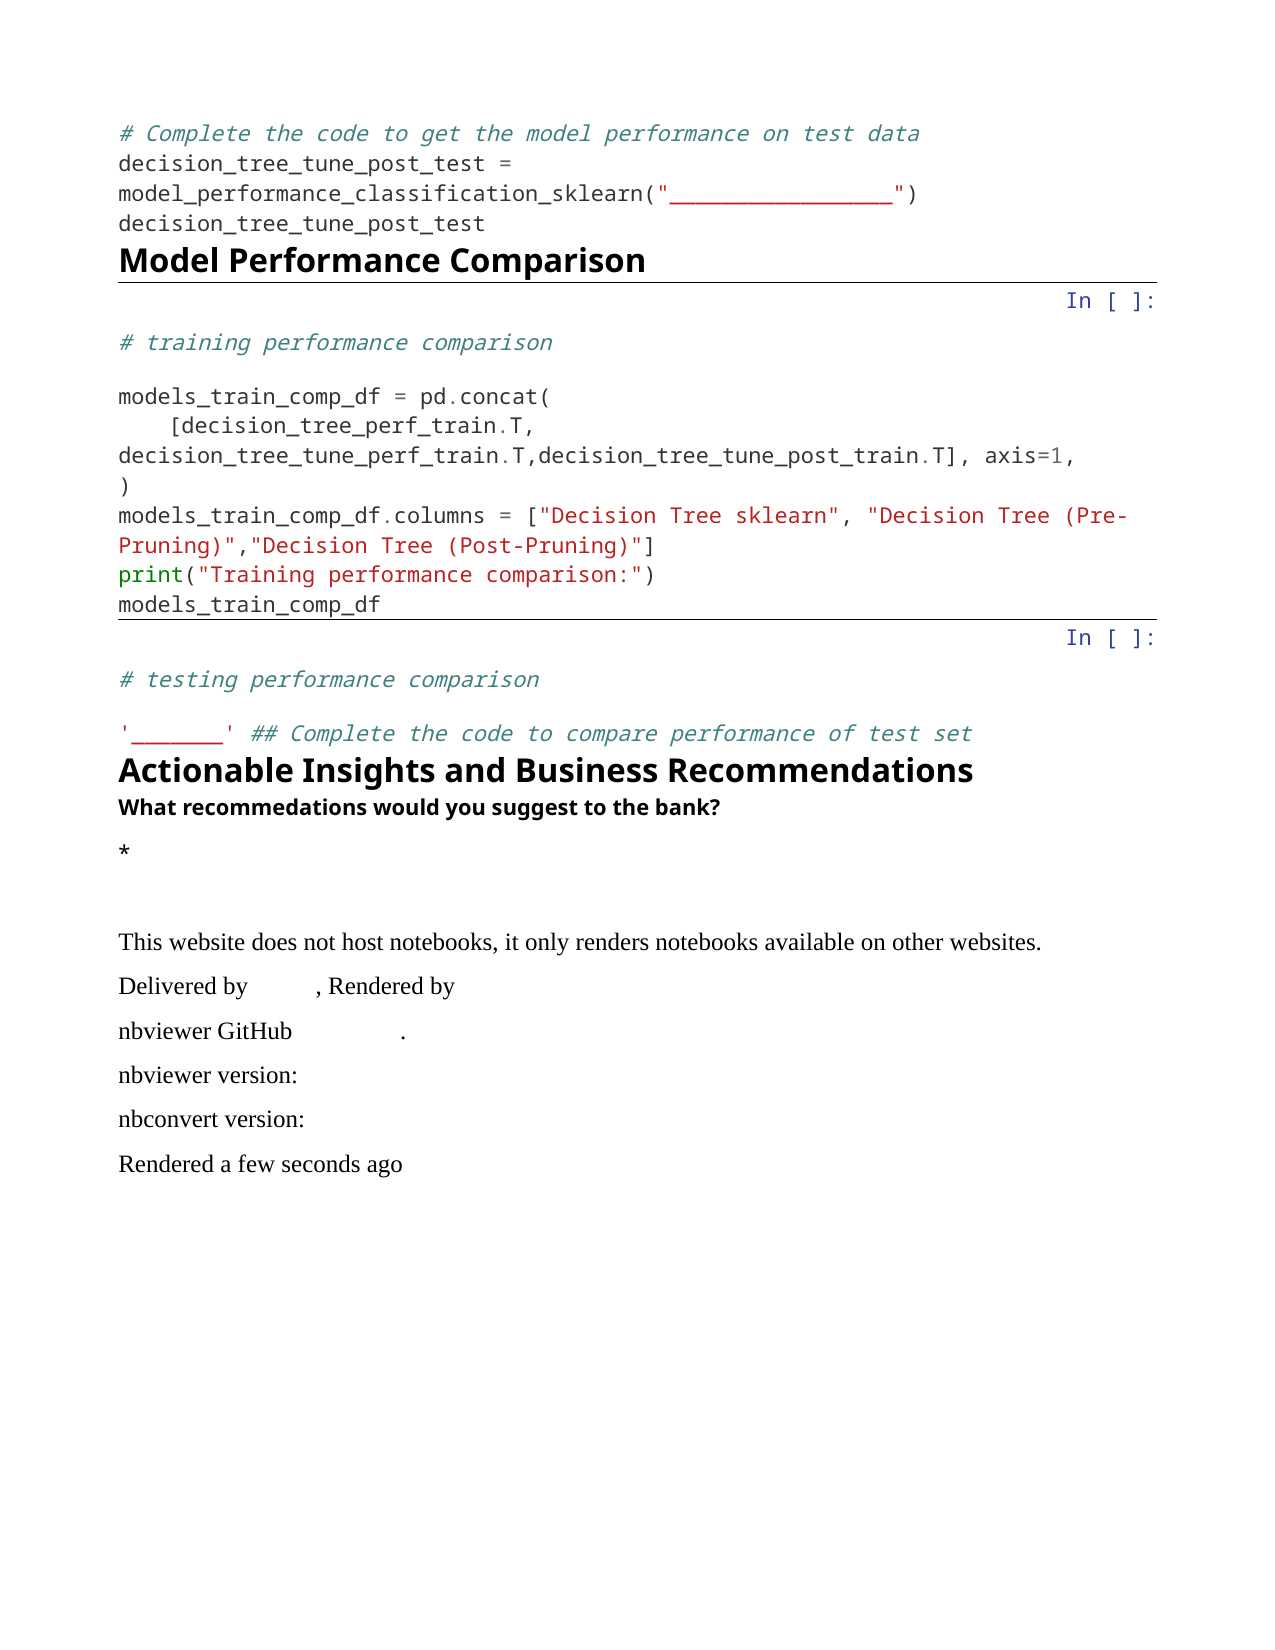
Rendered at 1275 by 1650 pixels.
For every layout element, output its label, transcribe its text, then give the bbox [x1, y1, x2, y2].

text decision_tree_tune_post_test [118, 207, 1157, 237]
text # Complete the code to get the model performance on test data [118, 118, 1157, 148]
text nbconvert version: 5.6.1 [118, 1104, 1157, 1133]
text [decision_tree_perf_train.T, decision_tree_tune_perf_train.T,decision_tree_tune_post_train.T], axis=1, [118, 411, 1157, 470]
text In [ ]: [118, 620, 1157, 652]
subtitle Actionable Insights and Business Recommendations [118, 748, 1157, 792]
text # testing performance comparison [118, 664, 1157, 694]
text print("Training performance comparison:") [118, 559, 1157, 589]
subtitle Model Performance Comparison [118, 237, 1157, 282]
text decision_tree_tune_post_test = model_performance_classification_sklearn("_________________") [118, 148, 1157, 207]
text What recommedations would you suggest to the bank? [118, 792, 1157, 822]
text '_______' ## Complete the code to compare performance of test set [118, 718, 1157, 748]
text * [118, 838, 1157, 867]
text ) [118, 470, 1157, 500]
text Delivered by Fastly, Rendered by OVHcloud [118, 971, 1157, 1000]
text models_train_comp_df.columns = ["Decision Tree sklearn", "Decision Tree (Pre-Pruning)","Decision Tree (Post-Pruning)"] [118, 500, 1157, 559]
text nbviewer version: d25d3c3 [118, 1060, 1157, 1089]
text In [ ]: [118, 283, 1157, 315]
text # training performance comparison [118, 327, 1157, 357]
text models_train_comp_df [118, 589, 1157, 619]
text This website does not host notebooks, it only renders notebooks available on other websites. [118, 927, 1157, 956]
text nbviewer GitHub repository. [118, 1016, 1157, 1044]
text Rendered a few seconds ago [118, 1149, 1157, 1178]
text models_train_comp_df = pd.concat( [118, 381, 1157, 411]
